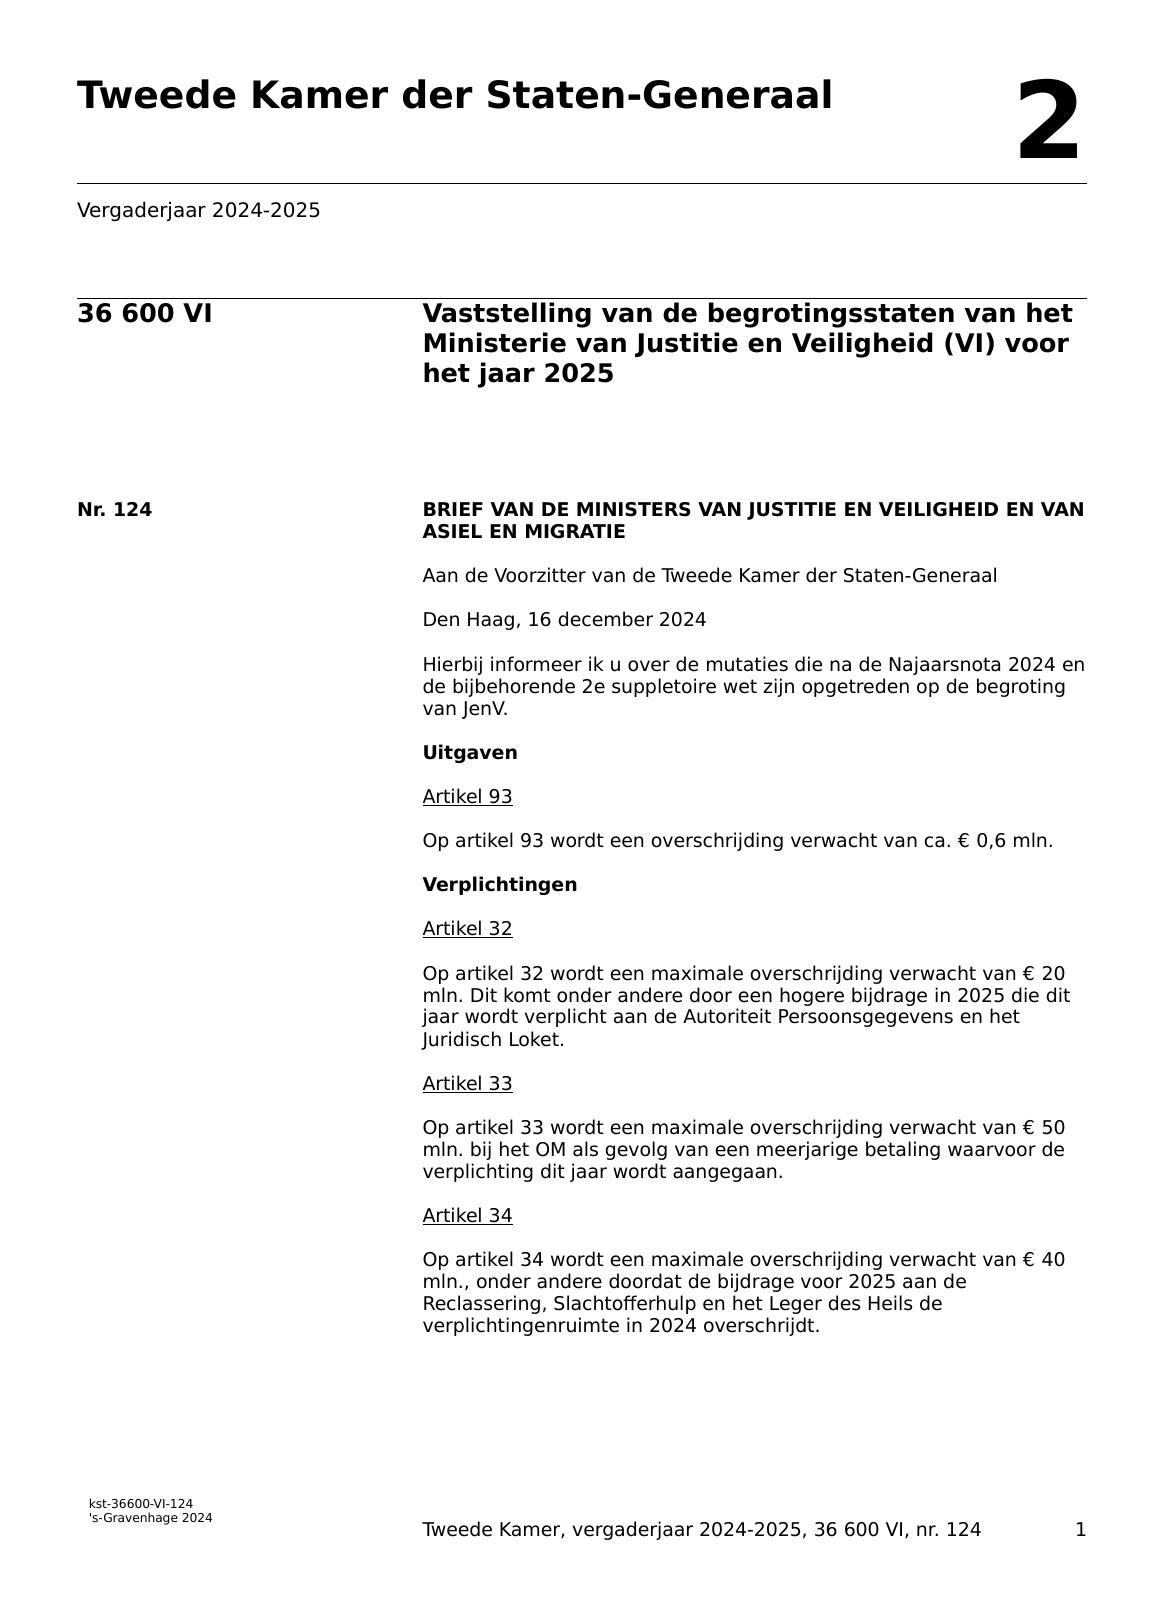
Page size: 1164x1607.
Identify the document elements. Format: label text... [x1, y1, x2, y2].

subtitle 36 600 VI Vaststelling van de begrotingsstaten van het Ministerie van Justitie en Veiligheid (VI) voor het jaar 2025 [77, 299, 1087, 388]
subtitle Verplichtingen [422, 874, 1087, 896]
text Aan de Voorzitter van de Tweede Kamer der Staten-Generaal [422, 565, 1087, 587]
table_header 2 [886, 59, 1087, 183]
subtitle Artikel 33 [422, 1073, 1087, 1094]
subtitle Artikel 32 [422, 918, 1087, 940]
text Op artikel 34 wordt een maximale overschrijding verwacht van € 40 mln., onder andere doordat de bijdrage voor 2025 aan de Reclassering, Slachtofferhulp en het Leger des Heils de verplichtingenruimte in 2024 overschrijdt. [422, 1249, 1087, 1337]
text 's-Gravenhage 2024 [88, 1511, 323, 1525]
table_header Tweede Kamer der Staten-Generaal [77, 59, 886, 183]
table_cell Vergaderjaar 2024-2025 [77, 184, 1087, 298]
subtitle Uitgaven [422, 742, 1087, 764]
subtitle Artikel 93 [422, 786, 1087, 808]
text Op artikel 32 wordt een maximale overschrijding verwacht van € 20 mln. Dit komt onder andere door een hogere bijdrage in 2025 die dit jaar wordt verplicht aan de Autoriteit Persoonsgegevens en het Juridisch Loket. [422, 962, 1087, 1050]
subtitle Artikel 34 [422, 1205, 1087, 1227]
text Op artikel 33 wordt een maximale overschrijding verwacht van € 50 mln. bij het OM als gevolg van een meerjarige betaling waarvoor de verplichting dit jaar wordt aangegaan. [422, 1117, 1087, 1183]
text Hierbij informeer ik u over de mutaties die na de Najaarsnota 2024 en de bijbehorende 2e suppletoire wet zijn opgetreden op de begroting van JenV. [422, 653, 1087, 719]
text Op artikel 93 wordt een overschrijding verwacht van ca. € 0,6 mln. [422, 830, 1087, 852]
subtitle Nr. 124 BRIEF VAN DE MINISTERS VAN JUSTITIE EN VEILIGHEID EN VAN ASIEL EN MIGRATIE [77, 499, 1087, 543]
text kst-36600-VI-124 [88, 1497, 323, 1511]
text Den Haag, 16 december 2024 [422, 609, 1087, 631]
